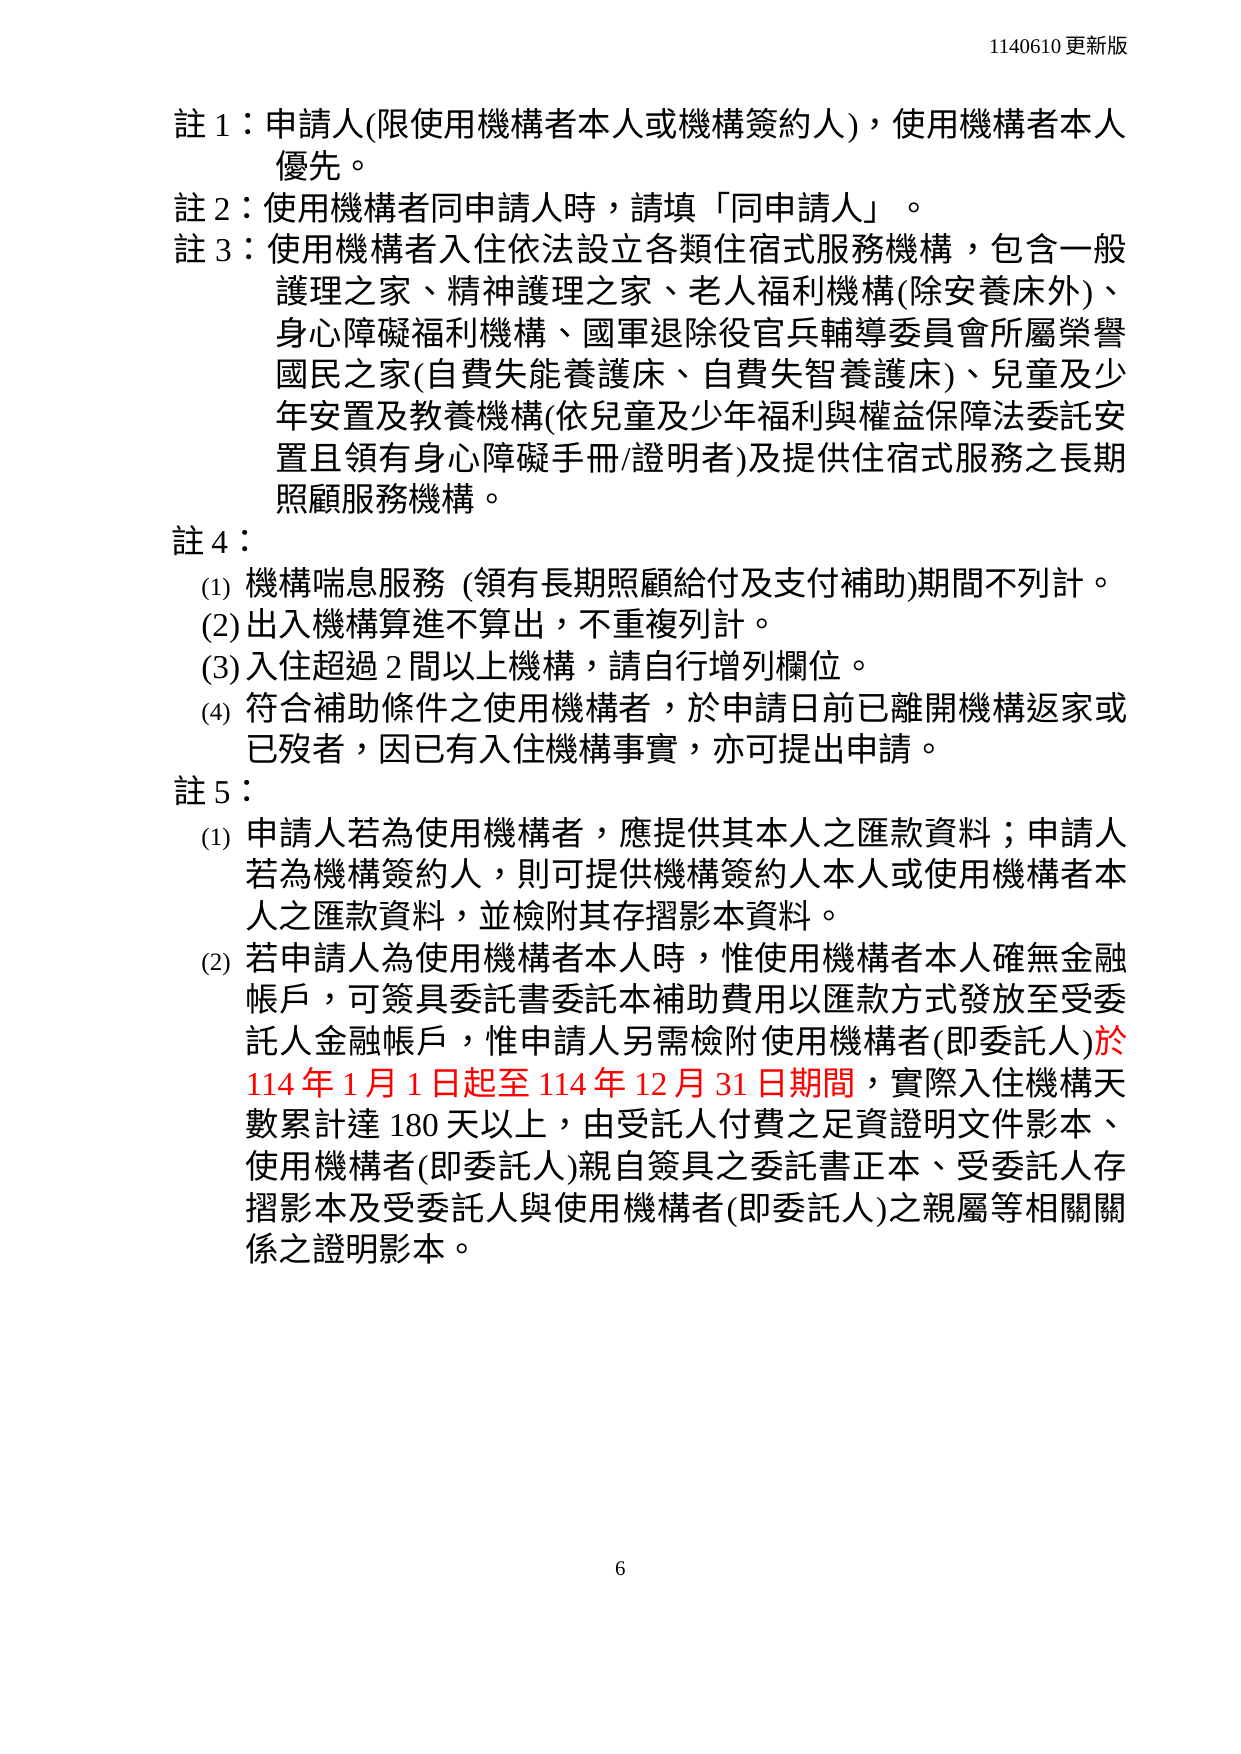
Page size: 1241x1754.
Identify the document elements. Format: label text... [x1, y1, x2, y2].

text 註1：申請人(限使用機構者本人或機構簽約人)，使用機構者本人優先。 [174, 103, 1128, 187]
list 出入機構算進不算出，不重複列計。 [201, 603, 1128, 645]
text 註2：使用機構者同申請人時，請填「同申請人」。 [174, 187, 1128, 228]
list 申請人若為使用機構者，應提供其本人之匯款資料；申請人若為機構簽約人，則可提供機構簽約人本人或使用機構者本人之匯款資料，並檢附其存摺影本資料。 [201, 812, 1128, 937]
text 註5： [174, 770, 1128, 812]
text 註4： [171, 520, 1128, 562]
list 符合補助條件之使用機構者，於申請日前已離開機構返家或已歿者，因已有入住機構事實，亦可提出申請。 [201, 687, 1128, 770]
list 若申請人為使用機構者本人時，惟使用機構者本人確無金融帳戶，可簽具委託書委託本補助費用以匯款方式發放至受委託人金融帳戶，惟申請人另需檢附使用機構者(即委託人)於114年1月1日起至114年12月31日期間，實際入住機構天數累計達180天以上，由受託人付費之足資證明文件影本、使用機構者(即委託人)親自簽具之委託書正本、受委託人存摺影本及受委託人與使用機構者(即委託人)之親屬等相關關係之證明影本。 [201, 937, 1128, 1270]
list 機構喘息服務 (領有長期照顧給付及支付補助)期間不列計。 [201, 562, 1128, 603]
text 註3：使用機構者入住依法設立各類住宿式服務機構，包含一般護理之家、精神護理之家、老人福利機構(除安養床外)、身心障礙福利機構、國軍退除役官兵輔導委員會所屬榮譽國民之家(自費失能養護床、自費失智養護床)、兒童及少年安置及教養機構(依兒童及少年福利與權益保障法委託安置且領有身心障礙手冊/證明者)及提供住宿式服務之長期照顧服務機構。 [174, 228, 1128, 520]
list 入住超過2間以上機構，請自行增列欄位。 [201, 645, 1128, 687]
